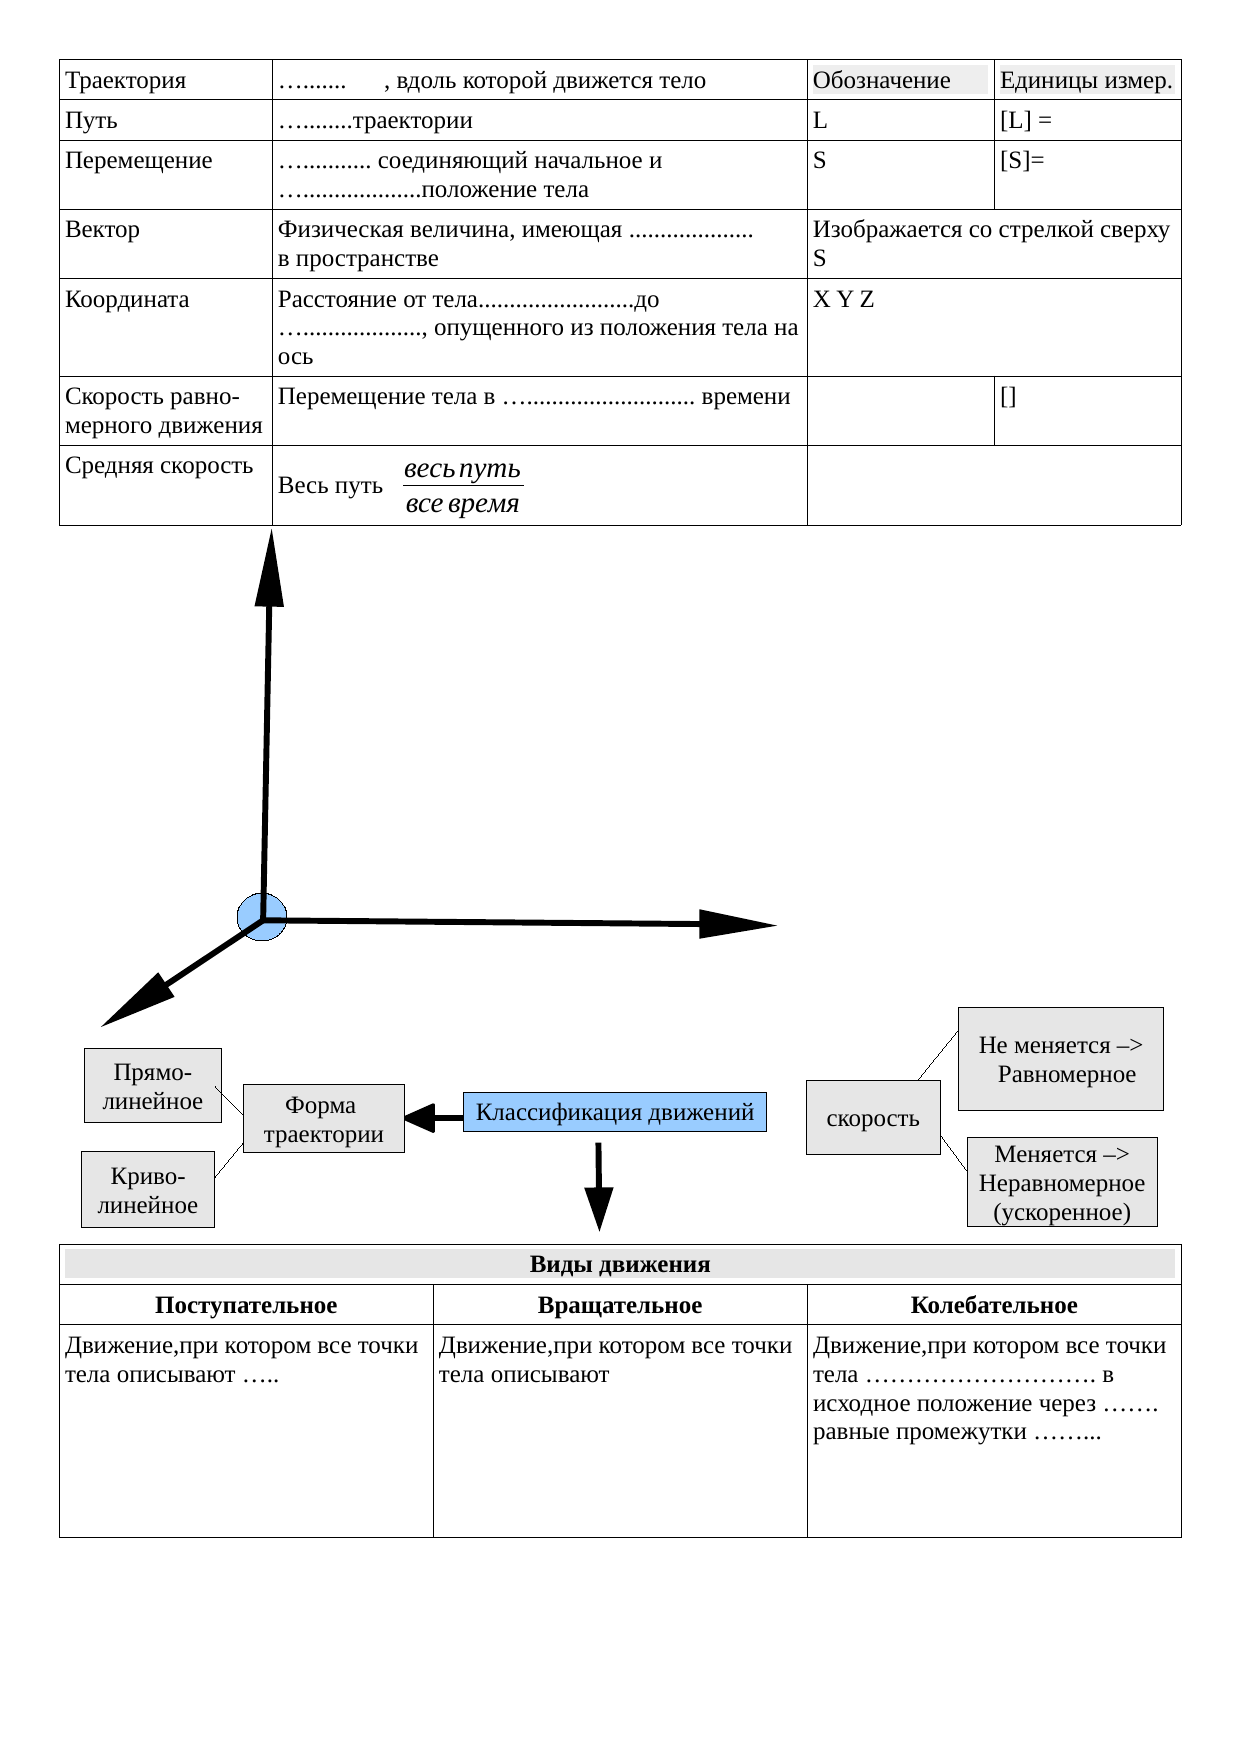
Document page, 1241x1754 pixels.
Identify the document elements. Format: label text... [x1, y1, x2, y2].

table_cell Перемещение [60, 141, 272, 209]
table_cell Движение,при котором все точки тела ………………………. в исходное положение через ……. равные промежутки ……... [808, 1325, 1181, 1537]
table_cell Вектор [60, 210, 272, 278]
table_cell Поступательное [60, 1285, 433, 1324]
table_cell Координата [60, 279, 272, 376]
table_cell Вращательное [434, 1285, 807, 1324]
table_cell Путь [60, 100, 272, 140]
table_cell Колебательное [808, 1285, 1181, 1324]
table_header Виды движения [60, 1245, 1181, 1284]
table_cell S [808, 141, 994, 209]
table_header Единицы измер. [995, 60, 1181, 99]
table_cell Физическая величина, имеющая .................... в пространстве [273, 210, 807, 278]
table_cell X Y Z [808, 279, 1181, 376]
table_cell [] [995, 377, 1181, 445]
table_cell Скорость равно-мерного движения [60, 377, 272, 445]
table_cell [808, 377, 994, 445]
table_cell Изображается со стрелкой сверху S [808, 210, 1181, 278]
table_cell Движение,при котором все точки тела описывают [434, 1325, 807, 1537]
table_header Траектория [60, 60, 272, 99]
table_cell Средняя скорость [60, 446, 272, 525]
table_cell [S]= [995, 141, 1181, 209]
table_cell Расстояние от тела.........................до …..................., опущенного из положения тела на ось [273, 279, 807, 376]
table_cell [808, 446, 1181, 525]
table_cell …........траектории [273, 100, 807, 140]
table_header Обозначение [808, 60, 994, 99]
table_cell Движение,при котором все точки тела описывают ….. [60, 1325, 433, 1537]
table_cell …........... соединяющий начальное и …...................положение тела [273, 141, 807, 209]
table_cell L [808, 100, 994, 140]
table_cell [L] = [995, 100, 1181, 140]
table_header …....... , вдоль которой движется тело [273, 60, 807, 99]
table_cell Перемещение тела в …........................... времени [273, 377, 807, 445]
table_cell Весь путь [273, 446, 807, 525]
